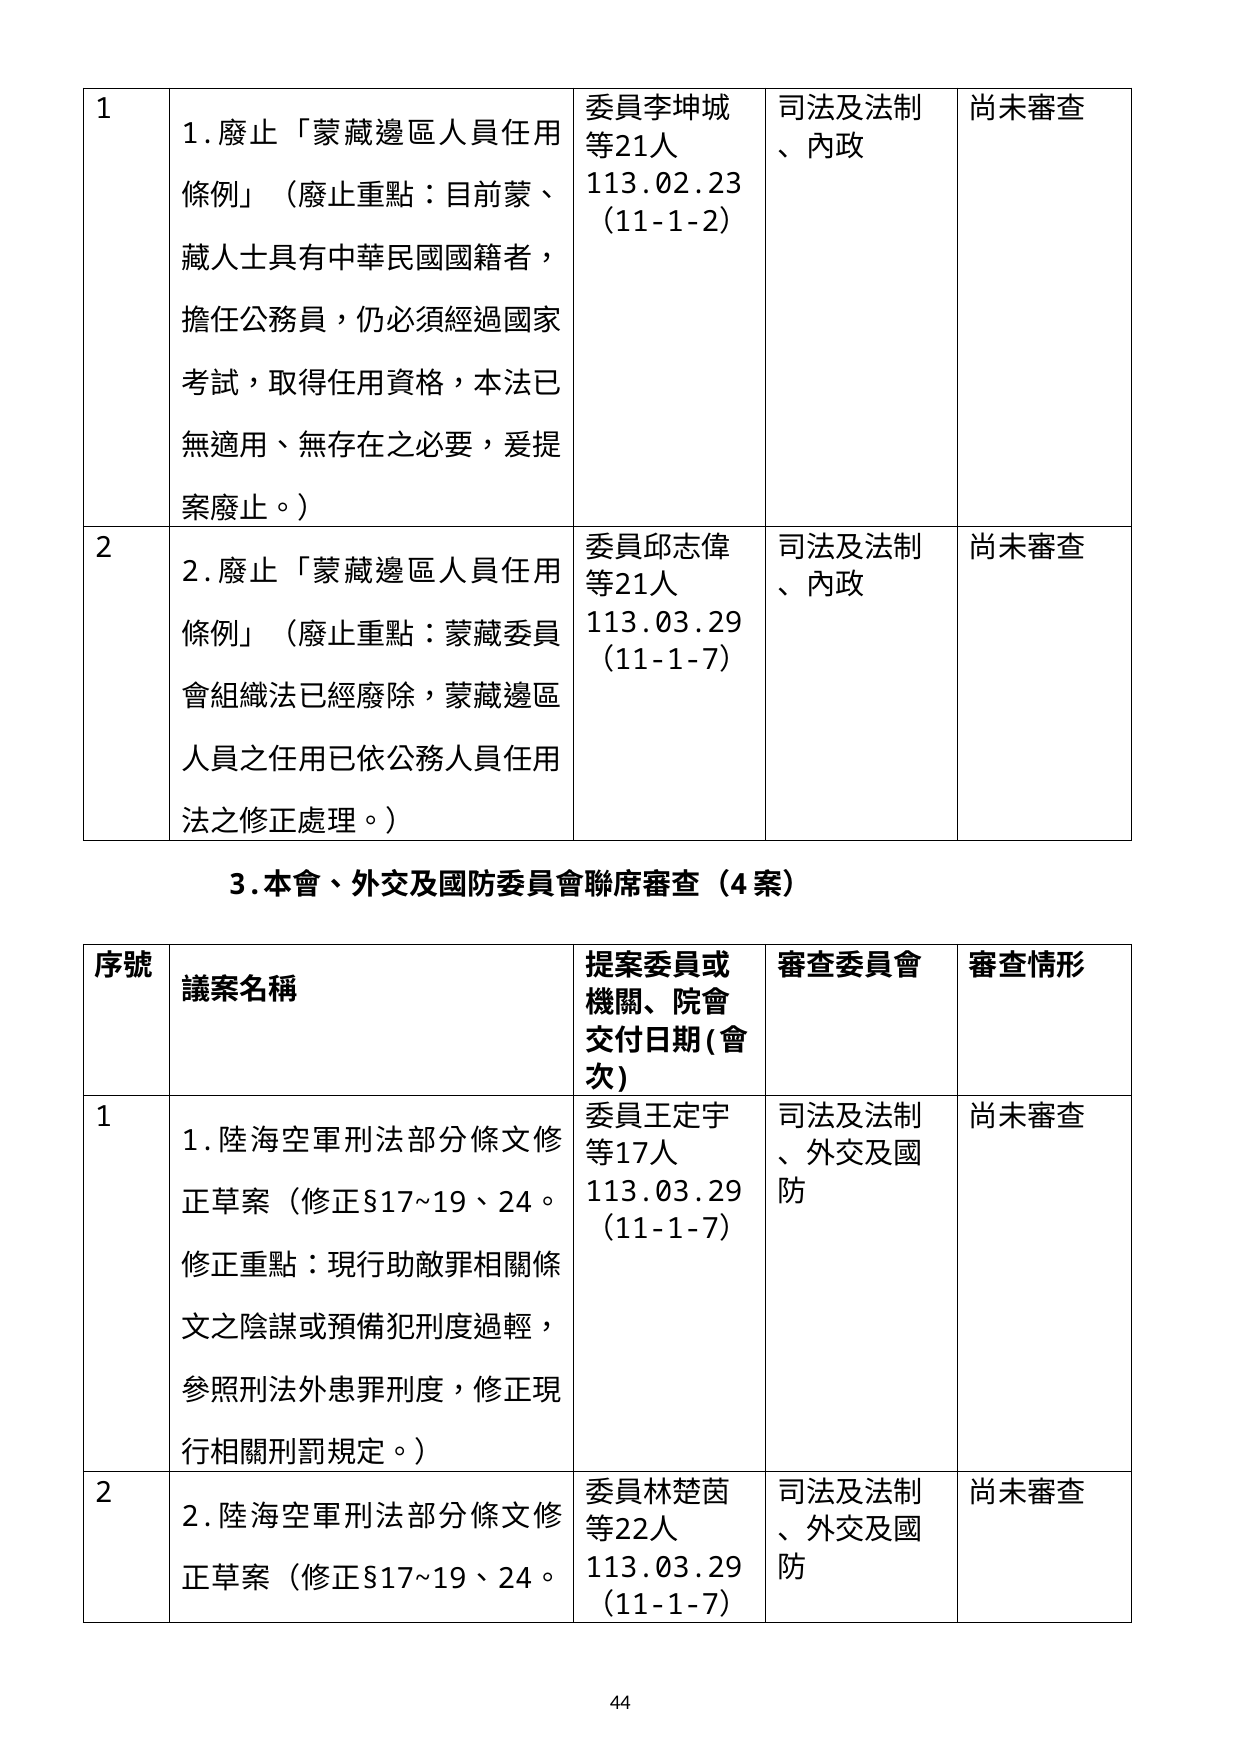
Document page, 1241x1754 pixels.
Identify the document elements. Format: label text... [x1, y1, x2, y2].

table_cell 委員林楚茵 等22人 113.03.29 （11-1-7） [574, 1472, 765, 1622]
table_cell 委員王定宇 等17人 113.03.29 （11-1-7） [574, 1096, 765, 1471]
table_cell 1.陸海空軍刑法部分條文修正草案（修正§17~19、24。修正重點：現行助敵罪相關條文之陰謀或預備犯刑度過輕，參照刑法外患罪刑度，修正現行相關刑罰規定。） [170, 1096, 573, 1471]
table_cell 2 [84, 527, 169, 840]
table_cell 2 [84, 1472, 169, 1622]
table_cell 委員邱志偉 等21人 113.03.29 （11-1-7） [574, 527, 765, 840]
subtitle 3.本會、外交及國防委員會聯席審查（4案） [75, 861, 1165, 903]
table_cell 尚未審查 [958, 527, 1131, 840]
table_header 提案委員或機關、院會交付日期(會次) [574, 945, 765, 1095]
table_cell 1 [84, 1096, 169, 1471]
table_header 審查委員會 [766, 945, 957, 1095]
table_cell 1.廢止「蒙藏邊區人員任用條例」（廢止重點：目前蒙、藏人士具有中華民國國籍者，擔任公務員，仍必須經過國家考試，取得任用資格，本法已無適用、無存在之必要，爰提案廢止。） [170, 89, 573, 526]
table_cell 尚未審查 [958, 89, 1131, 526]
table_cell 司法及法制、外交及國防 [766, 1472, 957, 1622]
table_cell 1 [84, 89, 169, 526]
table_cell 尚未審查 [958, 1096, 1131, 1471]
table_header 審查情形 [958, 945, 1131, 1095]
table_header 議案名稱 [170, 945, 573, 1095]
table_cell 2.廢止「蒙藏邊區人員任用條例」（廢止重點：蒙藏委員會組織法已經廢除，蒙藏邊區人員之任用已依公務人員任用法之修正處理。） [170, 527, 573, 840]
table_cell 2.陸海空軍刑法部分條文修正草案（修正§17~19、24。 [170, 1472, 573, 1622]
table_header 序號 [84, 945, 169, 1095]
table_cell 尚未審查 [958, 1472, 1131, 1622]
table_cell 司法及法制、內政 [766, 89, 957, 526]
table_cell 司法及法制、外交及國防 [766, 1096, 957, 1471]
table_cell 司法及法制、內政 [766, 527, 957, 840]
table_cell 委員李坤城 等21人 113.02.23 （11-1-2） [574, 89, 765, 526]
